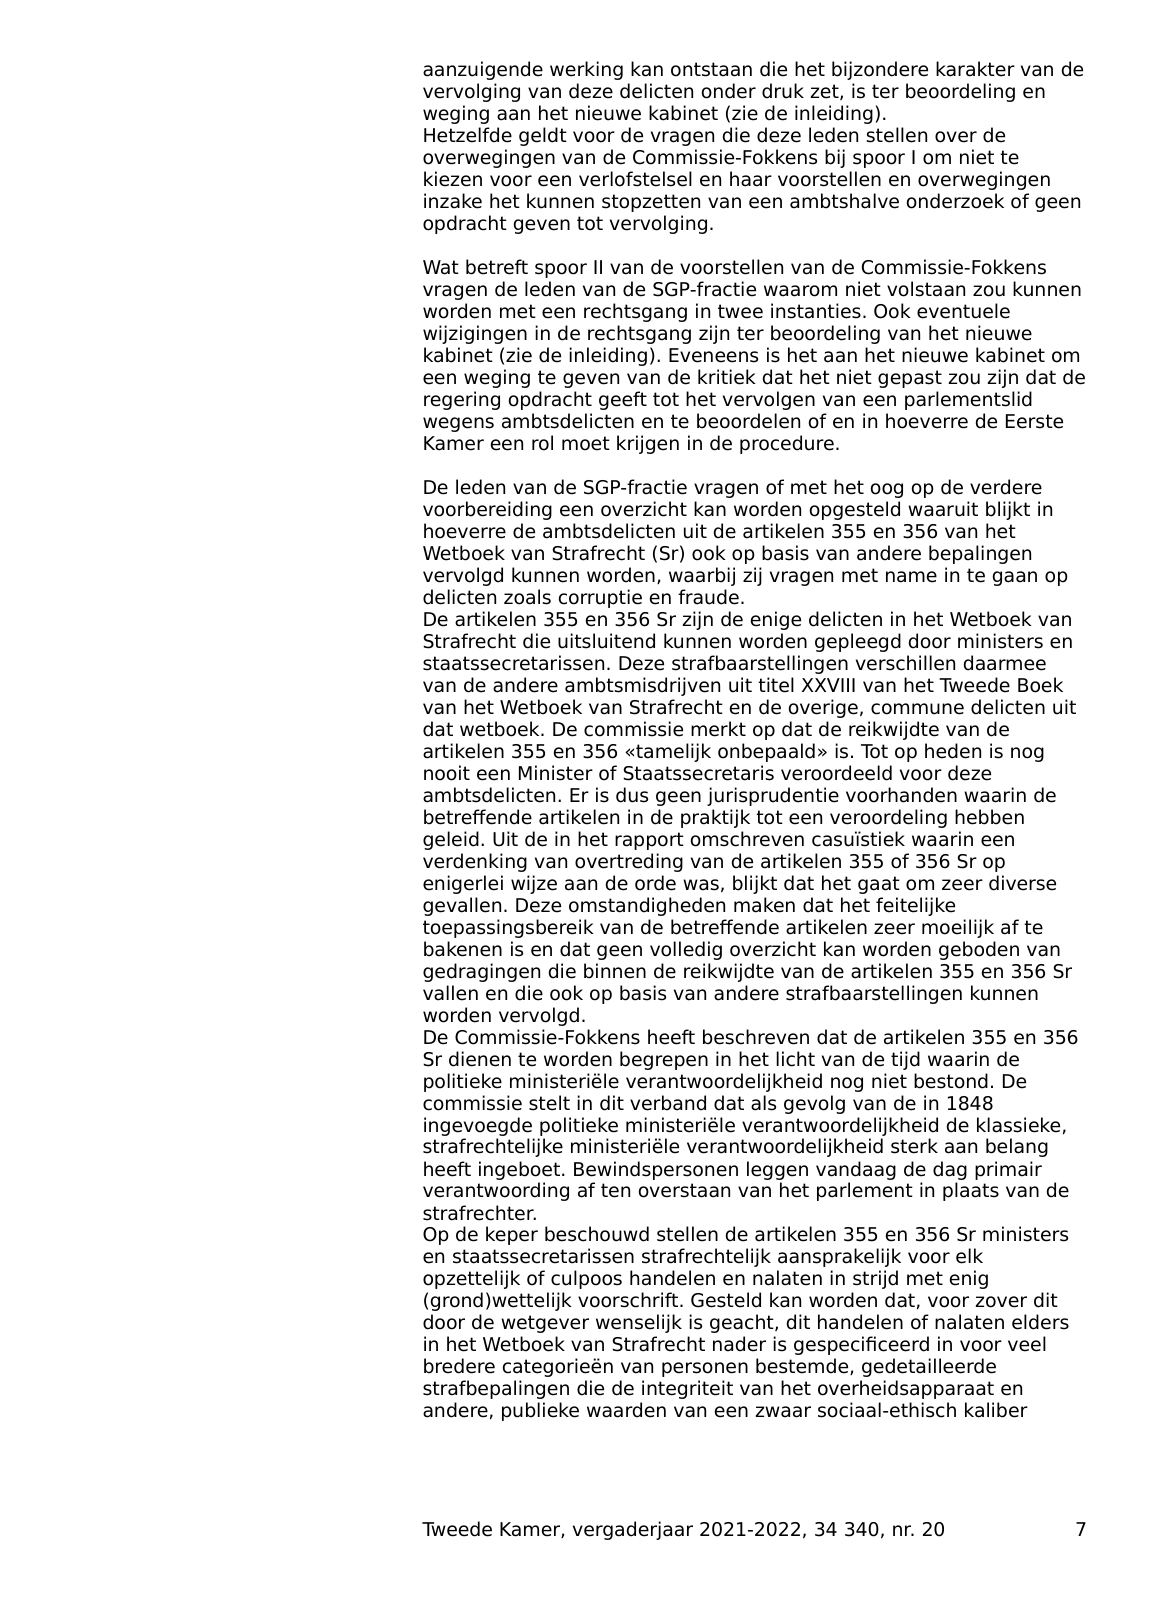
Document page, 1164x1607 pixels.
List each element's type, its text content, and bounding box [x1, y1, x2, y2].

text De leden van de SGP-fractie vragen of met het oog op de verdere voorbereiding een overzicht kan worden opgesteld waaruit blijkt in hoeverre de ambtsdelicten uit de artikelen 355 en 356 van het Wetboek van Strafrecht (Sr) ook op basis van andere bepalingen vervolgd kunnen worden, waarbij zij vragen met name in te gaan op delicten zoals corruptie en fraude. [422, 477, 1087, 609]
text De artikelen 355 en 356 Sr zijn de enige delicten in het Wetboek van Strafrecht die uitsluitend kunnen worden gepleegd door ministers en staatssecretarissen. Deze strafbaarstellingen verschillen daarmee van de andere ambtsmisdrijven uit titel XXVIII van het Tweede Boek van het Wetboek van Strafrecht en de overige, commune delicten uit dat wetboek. De commissie merkt op dat de reikwijdte van de artikelen 355 en 356 «tamelijk onbepaald» is. Tot op heden is nog nooit een Minister of Staatssecretaris veroordeeld voor deze ambtsdelicten. Er is dus geen jurisprudentie voorhanden waarin de betreffende artikelen in de praktijk tot een veroordeling hebben geleid. Uit de in het rapport omschreven casuïstiek waarin een verdenking van overtreding van de artikelen 355 of 356 Sr op enigerlei wijze aan de orde was, blijkt dat het gaat om zeer diverse gevallen. Deze omstandigheden maken dat het feitelijke toepassingsbereik van de betreffende artikelen zeer moeilijk af te bakenen is en dat geen volledig overzicht kan worden geboden van gedragingen die binnen de reikwijdte van de artikelen 355 en 356 Sr vallen en die ook op basis van andere strafbaarstellingen kunnen worden vervolgd. [422, 609, 1087, 1027]
text Hetzelfde geldt voor de vragen die deze leden stellen over de overwegingen van de Commissie-Fokkens bij spoor I om niet te kiezen voor een verlofstelsel en haar voorstellen en overwegingen inzake het kunnen stopzetten van een ambtshalve onderzoek of geen opdracht geven tot vervolging. [422, 125, 1087, 235]
text Wat betreft spoor II van de voorstellen van de Commissie-Fokkens vragen de leden van de SGP-fractie waarom niet volstaan zou kunnen worden met een rechtsgang in twee instanties. Ook eventuele wijzigingen in de rechtsgang zijn ter beoordeling van het nieuwe kabinet (zie de inleiding). Eveneens is het aan het nieuwe kabinet om een weging te geven van de kritiek dat het niet gepast zou zijn dat de regering opdracht geeft tot het vervolgen van een parlementslid wegens ambtsdelicten en te beoordelen of en in hoeverre de Eerste Kamer een rol moet krijgen in de procedure. [422, 257, 1087, 455]
text Op de keper beschouwd stellen de artikelen 355 en 356 Sr ministers en staatssecretarissen strafrechtelijk aansprakelijk voor elk opzettelijk of culpoos handelen en nalaten in strijd met enig (grond)wettelijk voorschrift. Gesteld kan worden dat, voor zover dit door de wetgever wenselijk is geacht, dit handelen of nalaten elders in het Wetboek van Strafrecht nader is gespecificeerd in voor veel bredere categorieën van personen bestemde, gedetailleerde strafbepalingen die de integriteit van het overheidsapparaat en andere, publieke waarden van een zwaar sociaal-ethisch kaliber [422, 1224, 1087, 1422]
text De Commissie-Fokkens heeft beschreven dat de artikelen 355 en 356 Sr dienen te worden begrepen in het licht van de tijd waarin de politieke ministeriële verantwoordelijkheid nog niet bestond. De commissie stelt in dit verband dat als gevolg van de in 1848 ingevoegde politieke ministeriële verantwoordelijkheid de klassieke, strafrechtelijke ministeriële verantwoordelijkheid sterk aan belang heeft ingeboet. Bewindspersonen leggen vandaag de dag primair verantwoording af ten overstaan van het parlement in plaats van de strafrechter. [422, 1027, 1087, 1224]
text aanzuigende werking kan ontstaan die het bijzondere karakter van de vervolging van deze delicten onder druk zet, is ter beoordeling en weging aan het nieuwe kabinet (zie de inleiding). [422, 59, 1087, 125]
